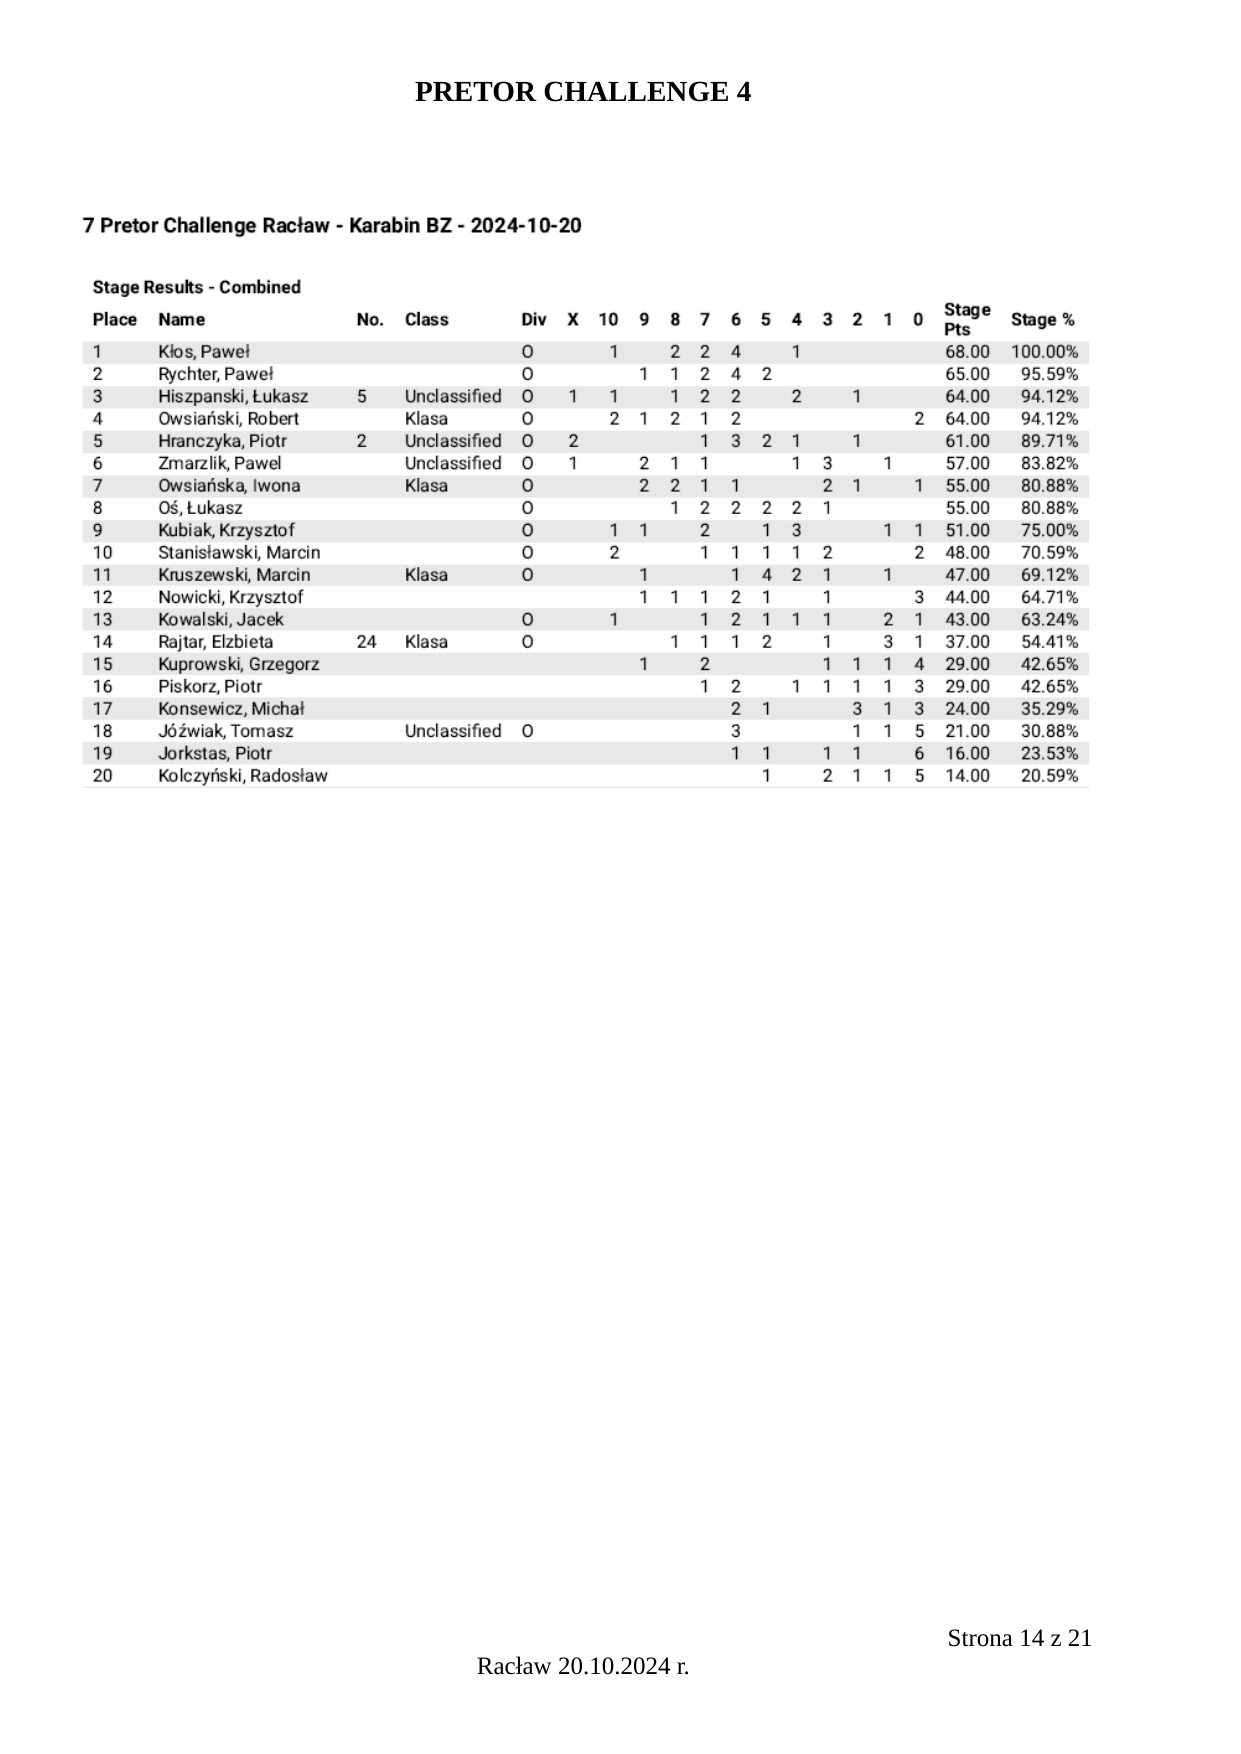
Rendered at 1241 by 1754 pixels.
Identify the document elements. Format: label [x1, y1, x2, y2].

picture [73, 215, 1093, 788]
